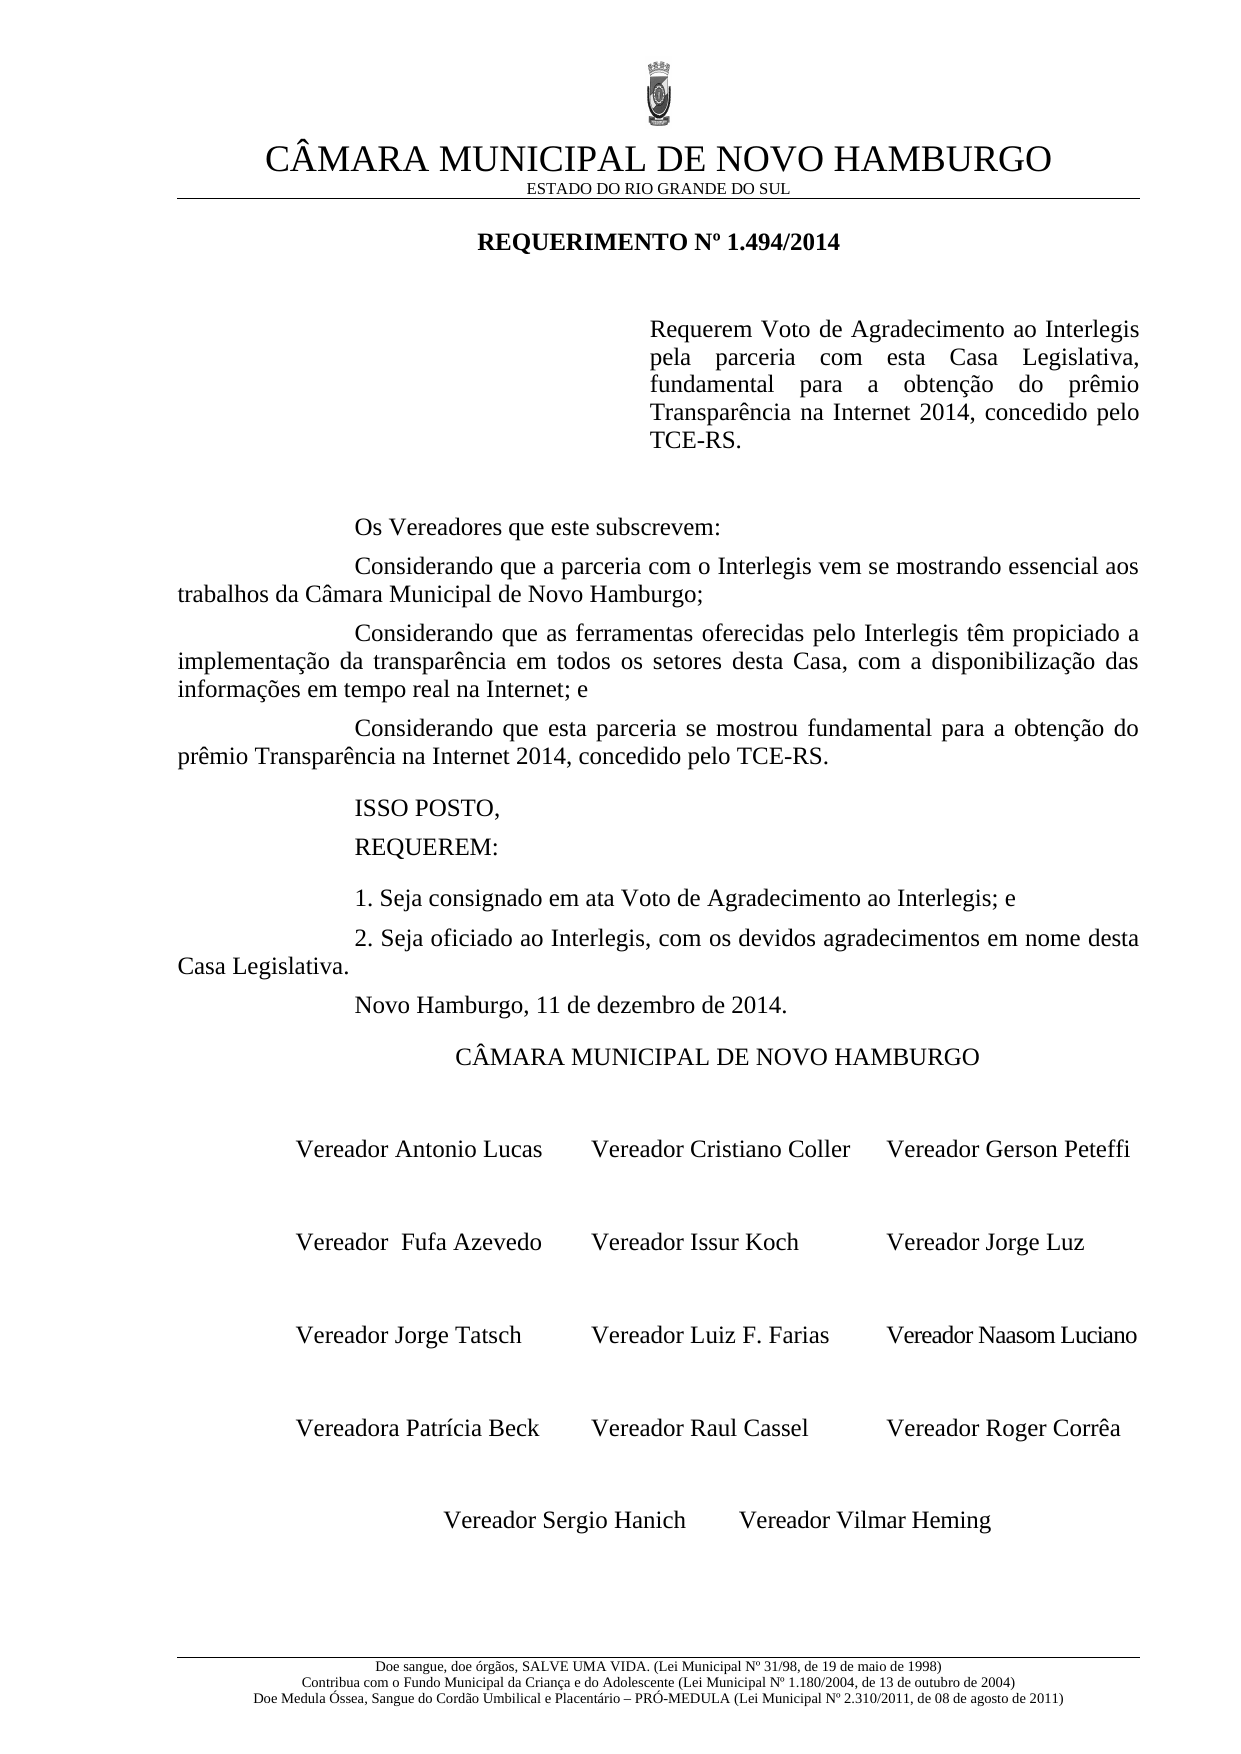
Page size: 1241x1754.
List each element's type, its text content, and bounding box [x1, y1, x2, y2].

text ISSO POSTO, [177, 794, 1140, 821]
text Considerando que a parceria com o Interlegis vem se mostrando essencial aos trabalhos da Câmara Municipal de Novo Hamburgo; [177, 552, 1140, 608]
text Os Vereadores que este subscrevem: [177, 513, 1140, 540]
text Requerem Voto de Agradecimento ao Interlegis pela parceria com esta Casa Legislativa, fundamental para a obtenção do prêmio Transparência na Internet 2014, concedido pelo TCE-RS. [649, 315, 1140, 454]
text Vereador Antonio Lucas Vereador Cristiano Coller Vereador Gerson Peteffi [295, 1136, 1140, 1163]
text CÂMARA MUNICIPAL DE NOVO HAMBURGO [295, 1043, 1140, 1071]
text REQUERIMENTO Nº 1.494/2014 [177, 228, 1140, 256]
text Considerando que esta parceria se mostrou fundamental para a obtenção do prêmio Transparência na Internet 2014, concedido pelo TCE-RS. [177, 714, 1140, 770]
text 2. Seja oficiado ao Interlegis, com os devidos agradecimentos em nome desta Casa Legislativa. [177, 924, 1140, 979]
text Vereador Jorge Tatsch Vereador Luiz F. Farias Vereador Naasom Luciano [295, 1321, 1140, 1349]
text Novo Hamburgo, 11 de dezembro de 2014. [177, 991, 1140, 1019]
text Considerando que as ferramentas oferecidas pelo Interlegis têm propiciado a implementação da transparência em todos os setores desta Casa, com a disponibilização das informações em tempo real na Internet; e [177, 619, 1140, 703]
text REQUEREM: [177, 833, 1140, 861]
text Vereador Sergio Hanich Vereador Vilmar Heming [295, 1506, 1140, 1534]
text 1. Seja consignado em ata Voto de Agradecimento ao Interlegis; e [177, 884, 1140, 912]
text Vereadora Patrícia Beck Vereador Raul Cassel Vereador Roger Corrêa [295, 1414, 1140, 1441]
text Vereador Fufa Azevedo Vereador Issur Koch Vereador Jorge Luz [295, 1228, 1140, 1256]
